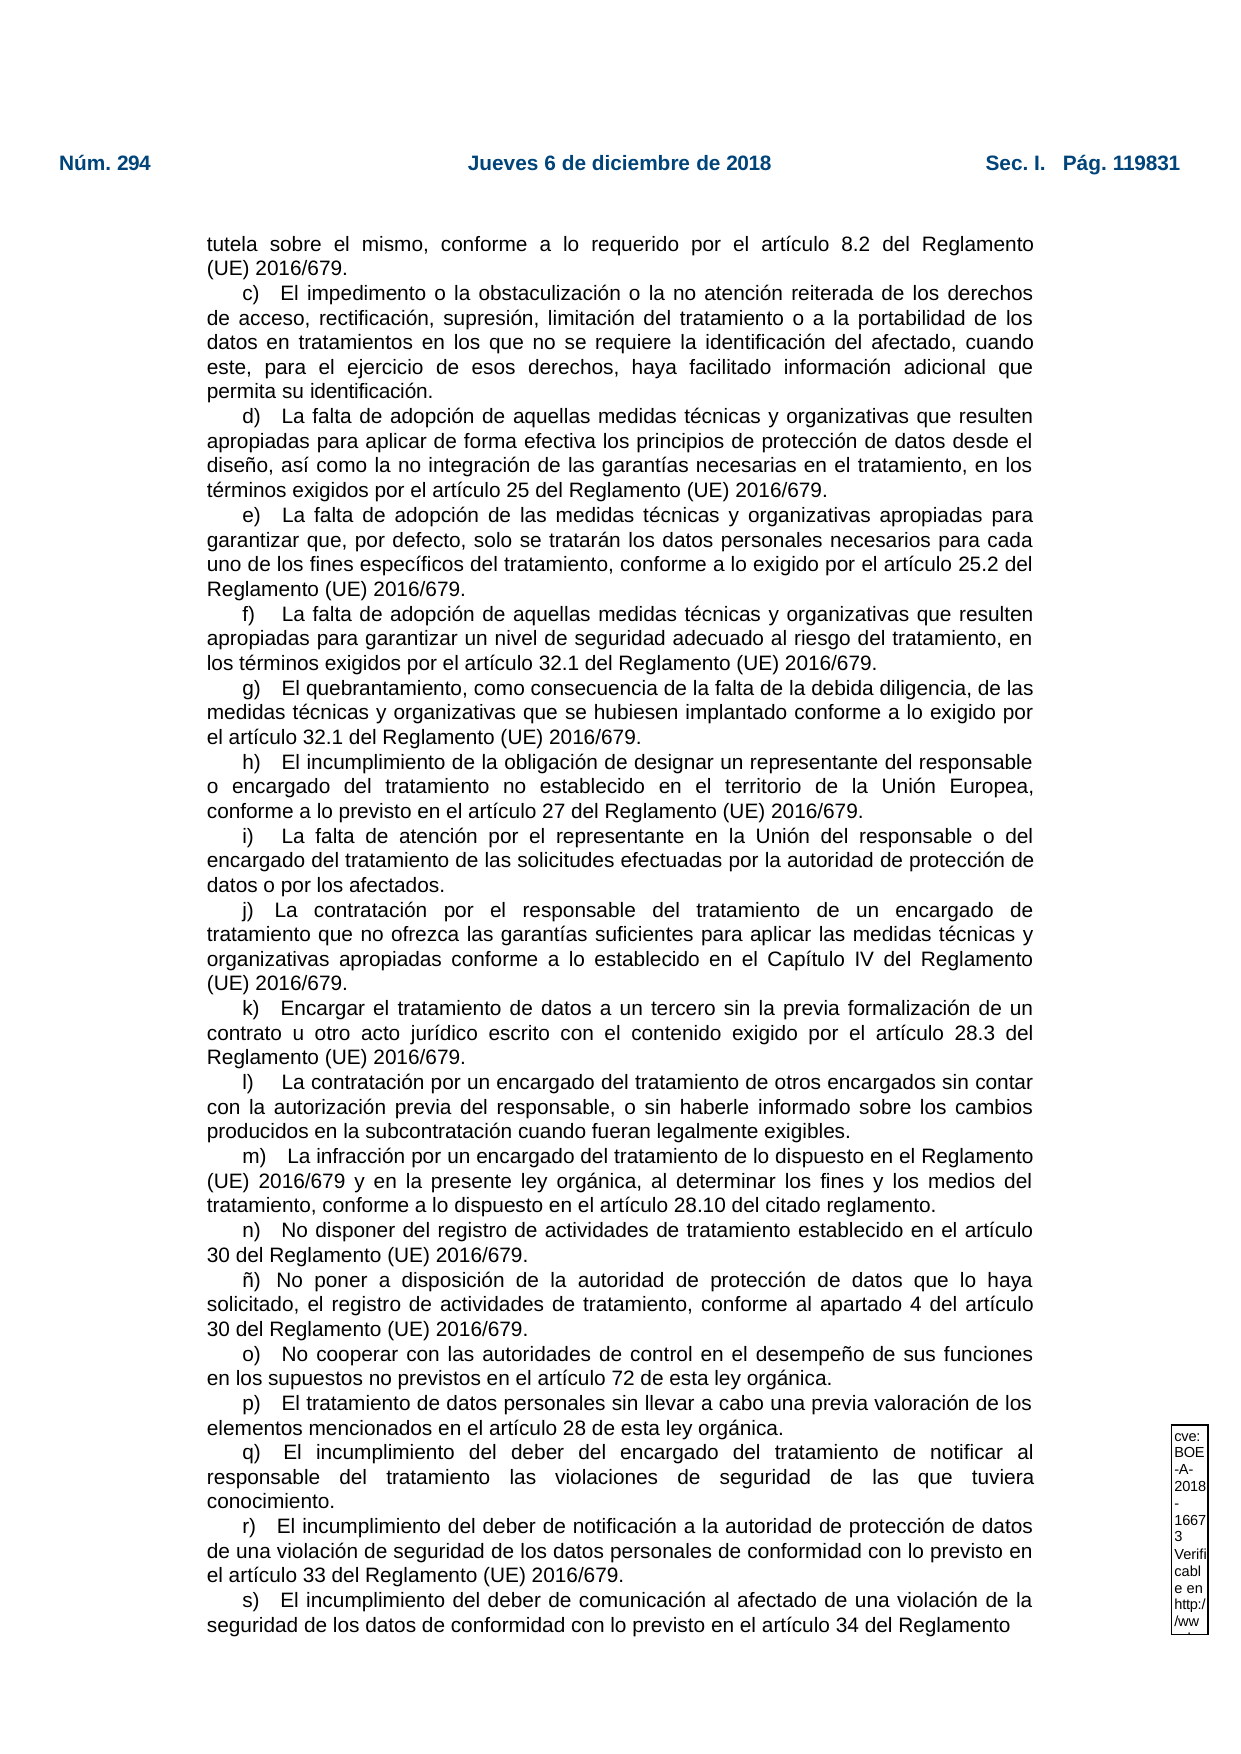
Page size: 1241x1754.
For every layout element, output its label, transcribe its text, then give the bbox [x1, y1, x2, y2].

list No disponer del registro de actividades de tratamiento establecido en el artículo 30 del Reglamento (UE) 2016/679. [207, 1218, 1033, 1267]
list La infracción por un encargado del tratamiento de lo dispuesto en el Reglamento (UE) 2016/679 y en la presente ley orgánica, al determinar los fines y los medios del tratamiento, conforme a lo dispuesto en el artículo 28.10 del citado reglamento. [207, 1144, 1034, 1217]
list La contratación por un encargado del tratamiento de otros encargados sin contar con la autorización previa del responsable, o sin haberle informado sobre los cambios producidos en la subcontratación cuando fueran legalmente exigibles. [207, 1070, 1034, 1143]
list La contratación por el responsable del tratamiento de un encargado de tratamiento que no ofrezca las garantías suficientes para aplicar las medidas técnicas y organizativas apropiadas conforme a lo establecido en el Capítulo IV del Reglamento (UE) 2016/679. [207, 897, 1034, 995]
list La falta de adopción de aquellas medidas técnicas y organizativas que resulten apropiadas para garantizar un nivel de seguridad adecuado al riesgo del tratamiento, en los términos exigidos por el artículo 32.1 del Reglamento (UE) 2016/679. [207, 601, 1034, 674]
list El tratamiento de datos personales sin llevar a cabo una previa valoración de los elementos mencionados en el artículo 28 de esta ley orgánica. [207, 1391, 1034, 1439]
list El quebrantamiento, como consecuencia de la falta de la debida diligencia, de las medidas técnicas y organizativas que se hubiesen implantado conforme a lo exigido por el artículo 32.1 del Reglamento (UE) 2016/679. [207, 676, 1034, 749]
list El impedimento o la obstaculización o la no atención reiterada de los derechos de acceso, rectificación, supresión, limitación del tratamiento o a la portabilidad de los datos en tratamientos en los que no se requiere la identificación del afectado, cuando este, para el ejercicio de esos derechos, haya facilitado información adicional que permita su identificación. [207, 281, 1034, 403]
list El incumplimiento de la obligación de designar un representante del responsable o encargado del tratamiento no establecido en el territorio de la Unión Europea, conforme a lo previsto en el artículo 27 del Reglamento (UE) 2016/679. [207, 749, 1034, 823]
list El incumplimiento del deber de notificación a la autoridad de protección de datos de una violación de seguridad de los datos personales de conformidad con lo previsto en el artículo 33 del Reglamento (UE) 2016/679. [207, 1514, 1034, 1587]
list No cooperar con las autoridades de control en el desempeño de sus funciones en los supuestos no previstos en el artículo 72 de esta ley orgánica. [207, 1341, 1034, 1390]
list Verificable en http://www.boe.es [1174, 1546, 1207, 1633]
list La falta de atención por el representante en la Unión del responsable o del encargado del tratamiento de las solicitudes efectuadas por la autoridad de protección de datos o por los afectados. [207, 823, 1034, 897]
text Núm. 294 Jueves 6 de diciembre de 2018 Sec. I. Pág. 119831 [59, 151, 1198, 175]
list cve: BOE-A-2018-16673 [1174, 1427, 1207, 1545]
list La falta de adopción de aquellas medidas técnicas y organizativas que resulten apropiadas para aplicar de forma efectiva los principios de protección de datos desde el diseño, así como la no integración de las garantías necesarias en el tratamiento, en los términos exigidos por el artículo 25 del Reglamento (UE) 2016/679. [207, 404, 1034, 502]
list El incumplimiento del deber del encargado del tratamiento de notificar al responsable del tratamiento las violaciones de seguridad de las que tuviera conocimiento. [207, 1440, 1034, 1513]
list La falta de adopción de las medidas técnicas y organizativas apropiadas para garantizar que, por defecto, solo se tratarán los datos personales necesarios para cada uno de los fines específicos del tratamiento, conforme a lo exigido por el artículo 25.2 del Reglamento (UE) 2016/679. [207, 503, 1034, 601]
text ñ) No poner a disposición de la autoridad de protección de datos que lo haya solicitado, el registro de actividades de tratamiento, conforme al apartado 4 del artículo 30 del Reglamento (UE) 2016/679. [207, 1267, 1034, 1341]
list El incumplimiento del deber de comunicación al afectado de una violación de la seguridad de los datos de conformidad con lo previsto en el artículo 34 del Reglamento [207, 1588, 1034, 1637]
list Encargar el tratamiento de datos a un tercero sin la previa formalización de un contrato u otro acto jurídico escrito con el contenido exigido por el artículo 28.3 del Reglamento (UE) 2016/679. [207, 996, 1034, 1069]
text tutela sobre el mismo, conforme a lo requerido por el artículo 8.2 del Reglamento (UE) 2016/679. [207, 231, 1034, 280]
